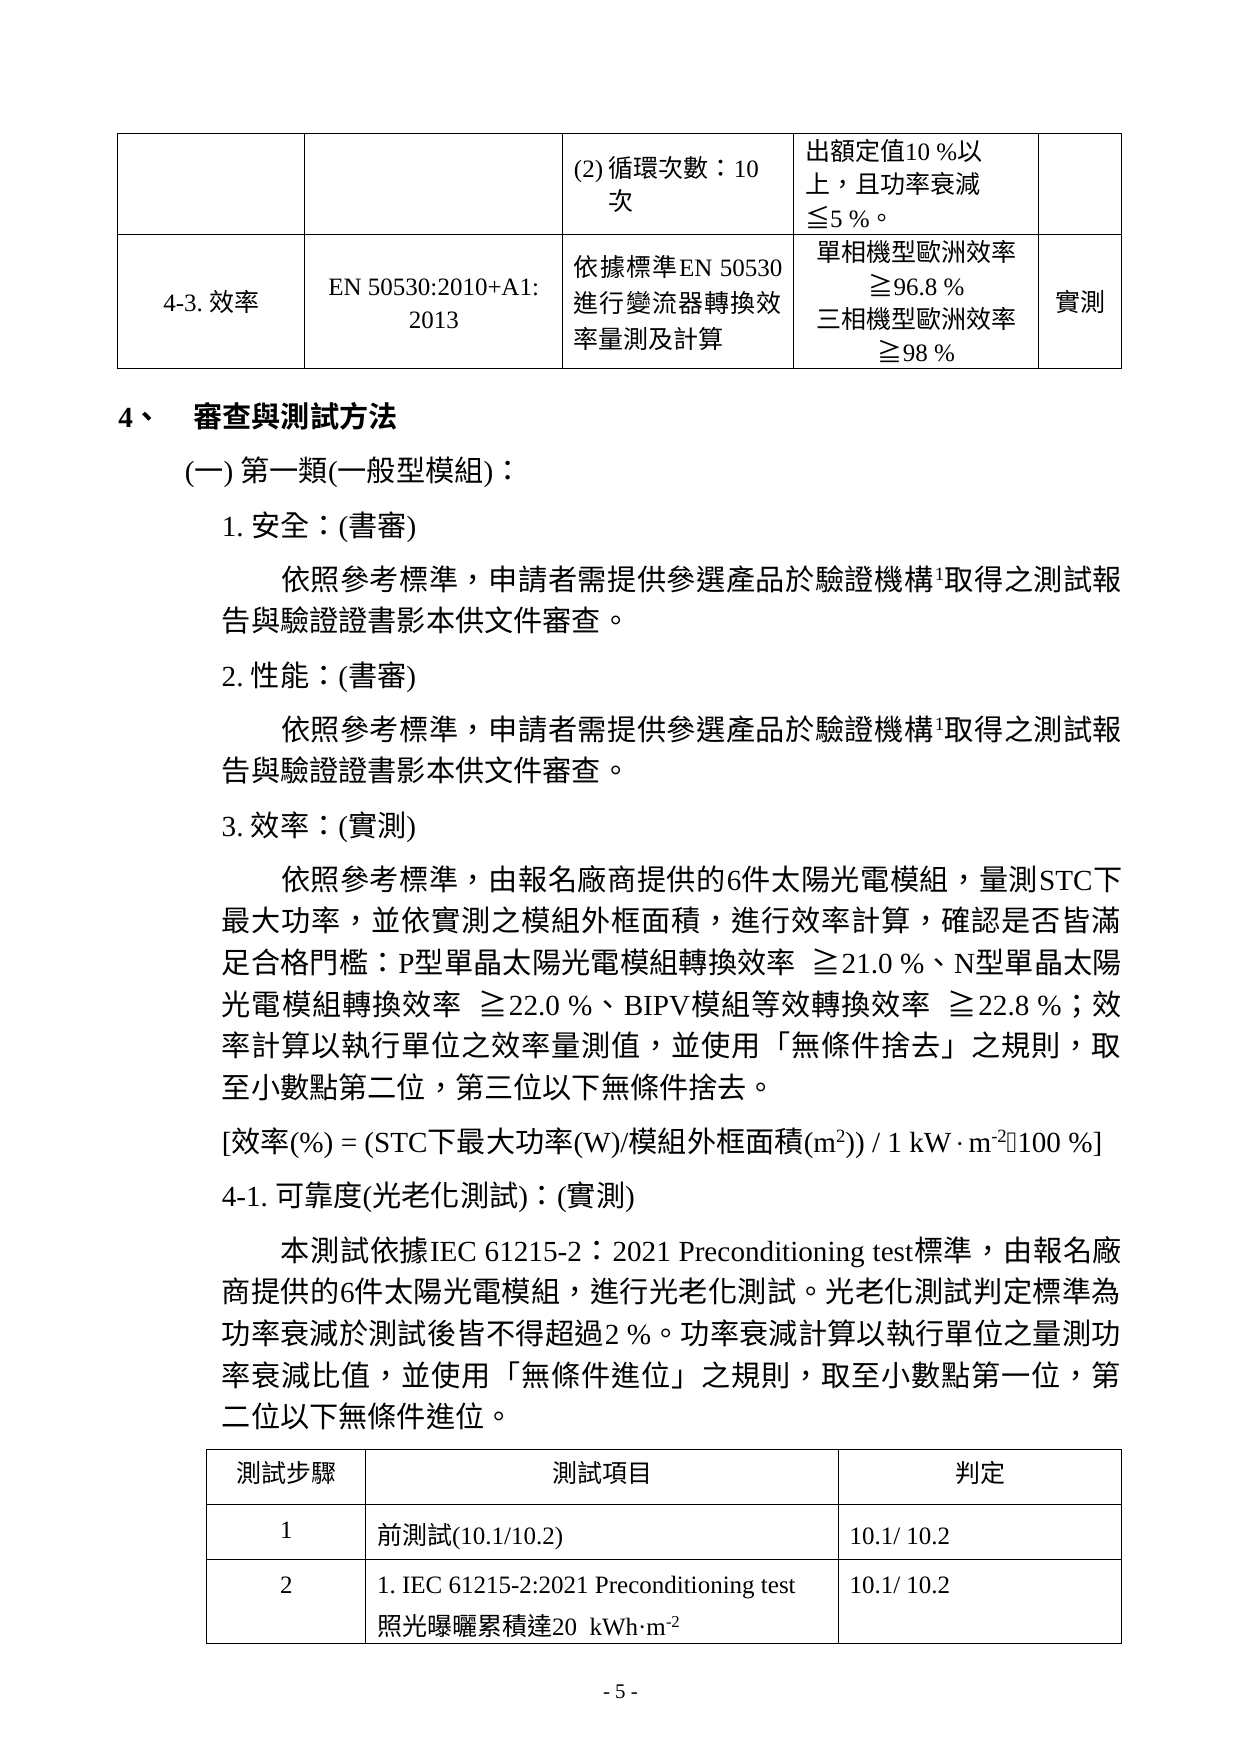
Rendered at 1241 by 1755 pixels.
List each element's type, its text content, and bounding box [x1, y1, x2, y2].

table_cell 溫度：(+85C 85 %RH) ~ -40  2 C 循環次數：10 次 [563, 134, 793, 234]
table_header 測試步驟 [207, 1450, 365, 1504]
table_header 測試項目 [366, 1450, 838, 1504]
text 本測試依據IEC 61215-2：2021 Preconditioning test標準，由報名廠商提供的6件太陽光電模組，進行光老化測試。光老化測試判定標準為功率衰減於測試後皆不得超過2 %。功率衰減計算以執行單位之量測功率衰減比值，並使用「無條件進位」之規則，取至小數點第一位，第二位以下無條件進位。 [222, 1228, 1122, 1436]
text (一) 第一類(一般型模組)： [177, 448, 1122, 490]
table_cell 實測 [1039, 235, 1121, 368]
text 2. 性能：(書審) [221, 653, 1122, 694]
table_cell [1039, 134, 1121, 234]
table_cell 1. IEC 61215-2:2021 Preconditioning test 照光曝曬累積達20 kWh·m-2 [366, 1560, 838, 1643]
table_cell 1 [207, 1505, 365, 1559]
text 3. 效率：(實測) [221, 803, 1122, 844]
table_cell 前測試(10.1/10.2) [366, 1505, 838, 1559]
table_cell 單相機型歐洲效率 ≧96.8 % 三相機型歐洲效率 ≧98 % [794, 235, 1038, 368]
table_cell 10.1/ 10.2 [839, 1505, 1121, 1559]
text 依照參考標準，申請者需提供參選產品於驗證機構1取得之測試報告與驗證證書影本供文件審查。 [222, 707, 1122, 790]
text 依照參考標準，由報名廠商提供的6件太陽光電模組，量測STC下最大功率，並依實測之模組外框面積，進行效率計算，確認是否皆滿足合格門檻：P型單晶太陽光電模組轉換效率 ≧21.0 %、N型單晶太陽光電模組轉換效率 ≧22.0 %、BIPV模組等效轉換效率 ≧22.8 %；效率計算以執行單位之效率量測值，並使用「無條件捨去」之規則，取至小數點第二位，第三位以下無條件捨去。 [222, 857, 1122, 1107]
table_cell 依據標準EN 50530 進行變流器轉換效率量測及計算 [563, 235, 793, 368]
table_cell 4-3. 效率 [118, 235, 304, 368]
table_header 判定 [839, 1450, 1121, 1504]
table_cell [118, 134, 304, 234]
table_cell EN 50530:2010+A1: 2013 [305, 235, 562, 368]
table_cell [305, 134, 562, 234]
table_cell 2 [207, 1560, 365, 1643]
table_cell 10.1/ 10.2 [839, 1560, 1121, 1643]
list 審查與測試方法 [118, 394, 1122, 436]
text 1. 安全：(書審) [222, 503, 1122, 544]
text [效率(%) = (STC下最大功率(W)/模組外框面積(m2)) / 1 kWm-2100 %] [222, 1119, 1152, 1161]
table_cell 出額定值10 %以上，且功率衰減 ≦5 %。 [794, 134, 1038, 234]
text 4-1. 可靠度(光老化測試)：(實測) [222, 1173, 1152, 1215]
text 依照參考標準，申請者需提供參選產品於驗證機構1取得之測試報告與驗證證書影本供文件審查。 [222, 557, 1122, 640]
